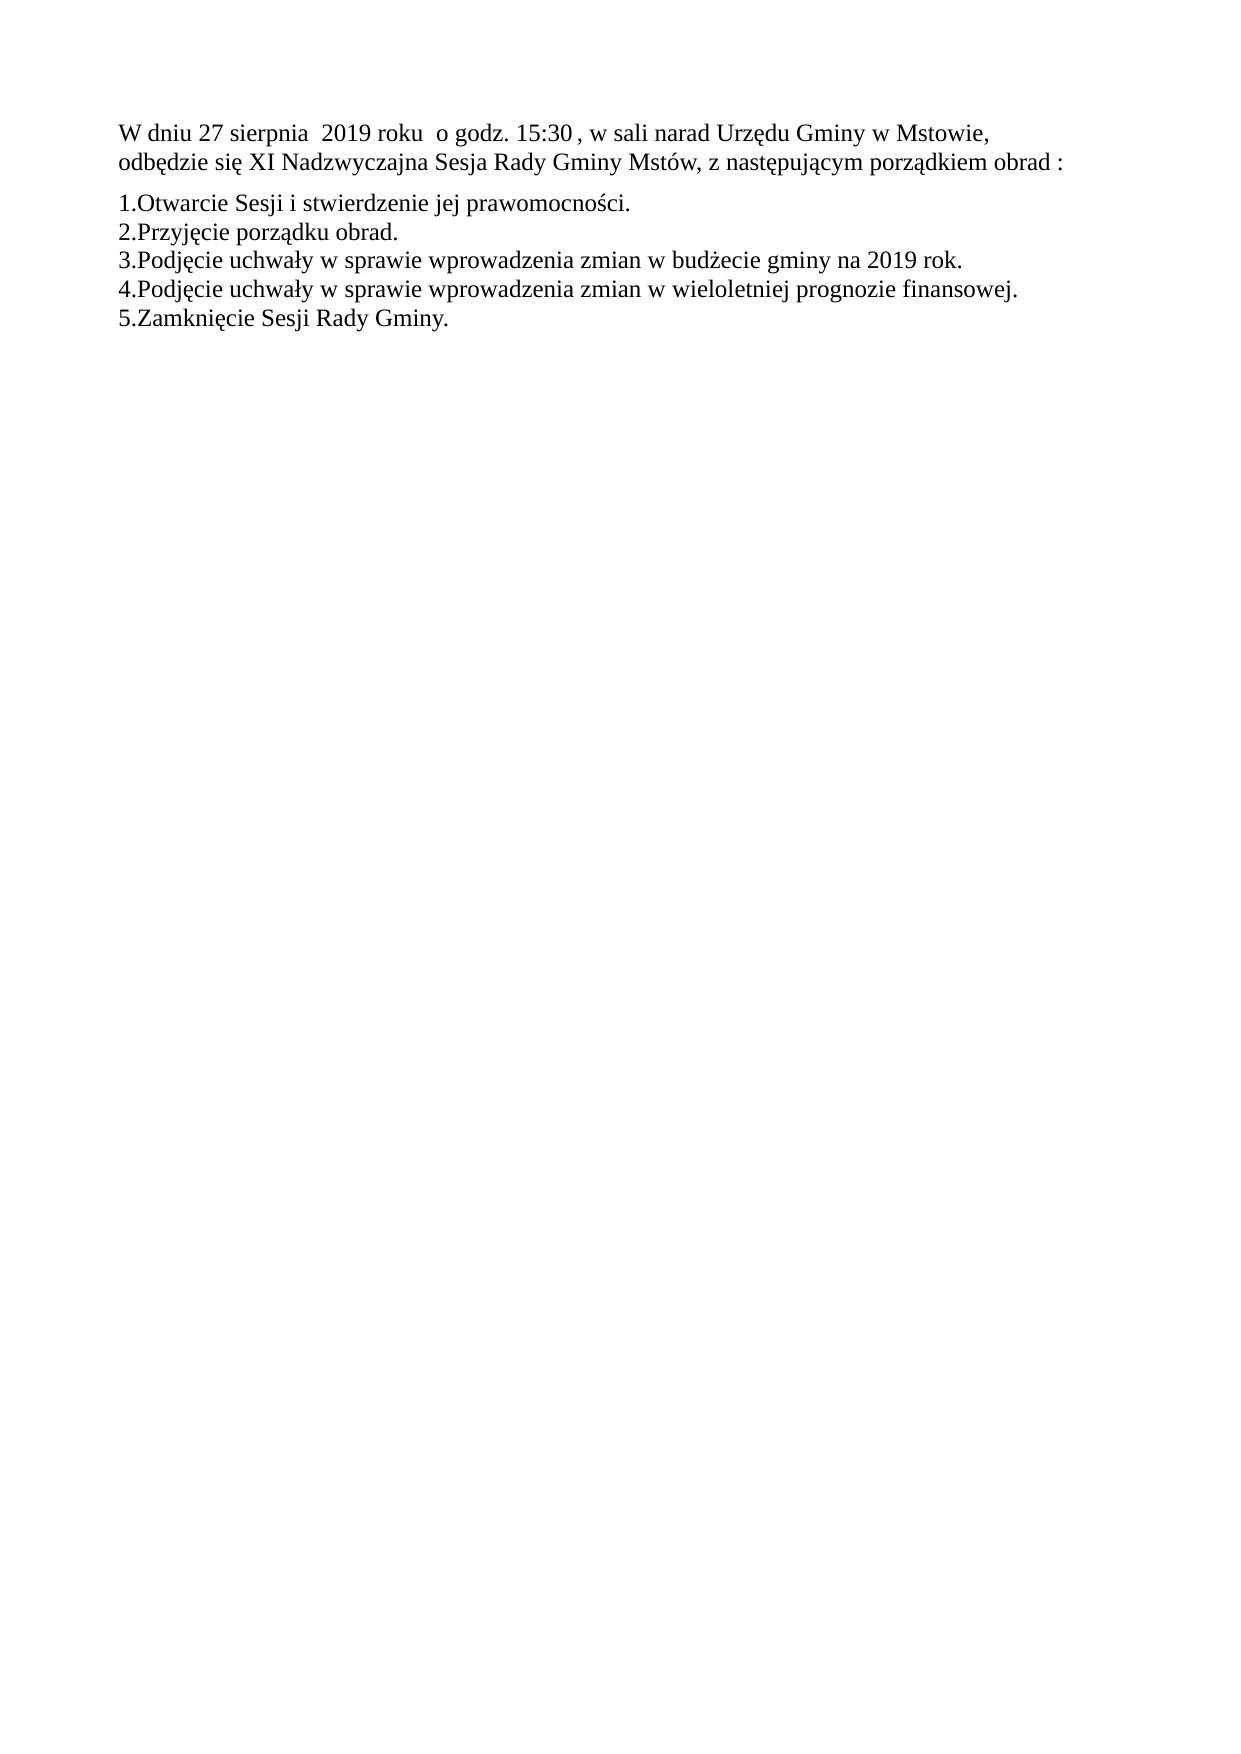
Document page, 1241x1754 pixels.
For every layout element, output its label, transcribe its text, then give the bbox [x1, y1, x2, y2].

text 2.Przyjęcie porządku obrad. [118, 217, 1122, 246]
text 5.Zamknięcie Sesji Rady Gminy. [118, 303, 1122, 332]
text 4.Podjęcie uchwały w sprawie wprowadzenia zmian w wieloletniej prognozie finansowej. [118, 274, 1122, 303]
text W dniu 27 sierpnia 2019 roku o godz. 15:30 , w sali narad Urzędu Gminy w Mstowie, odbędzie się XI Nadzwyczajna Sesja Rady Gminy Mstów, z następującym porządkiem obrad : [118, 118, 1122, 176]
text 3.Podjęcie uchwały w sprawie wprowadzenia zmian w budżecie gminy na 2019 rok. [118, 246, 1122, 274]
text 1.Otwarcie Sesji i stwierdzenie jej prawomocności. [118, 188, 1122, 217]
